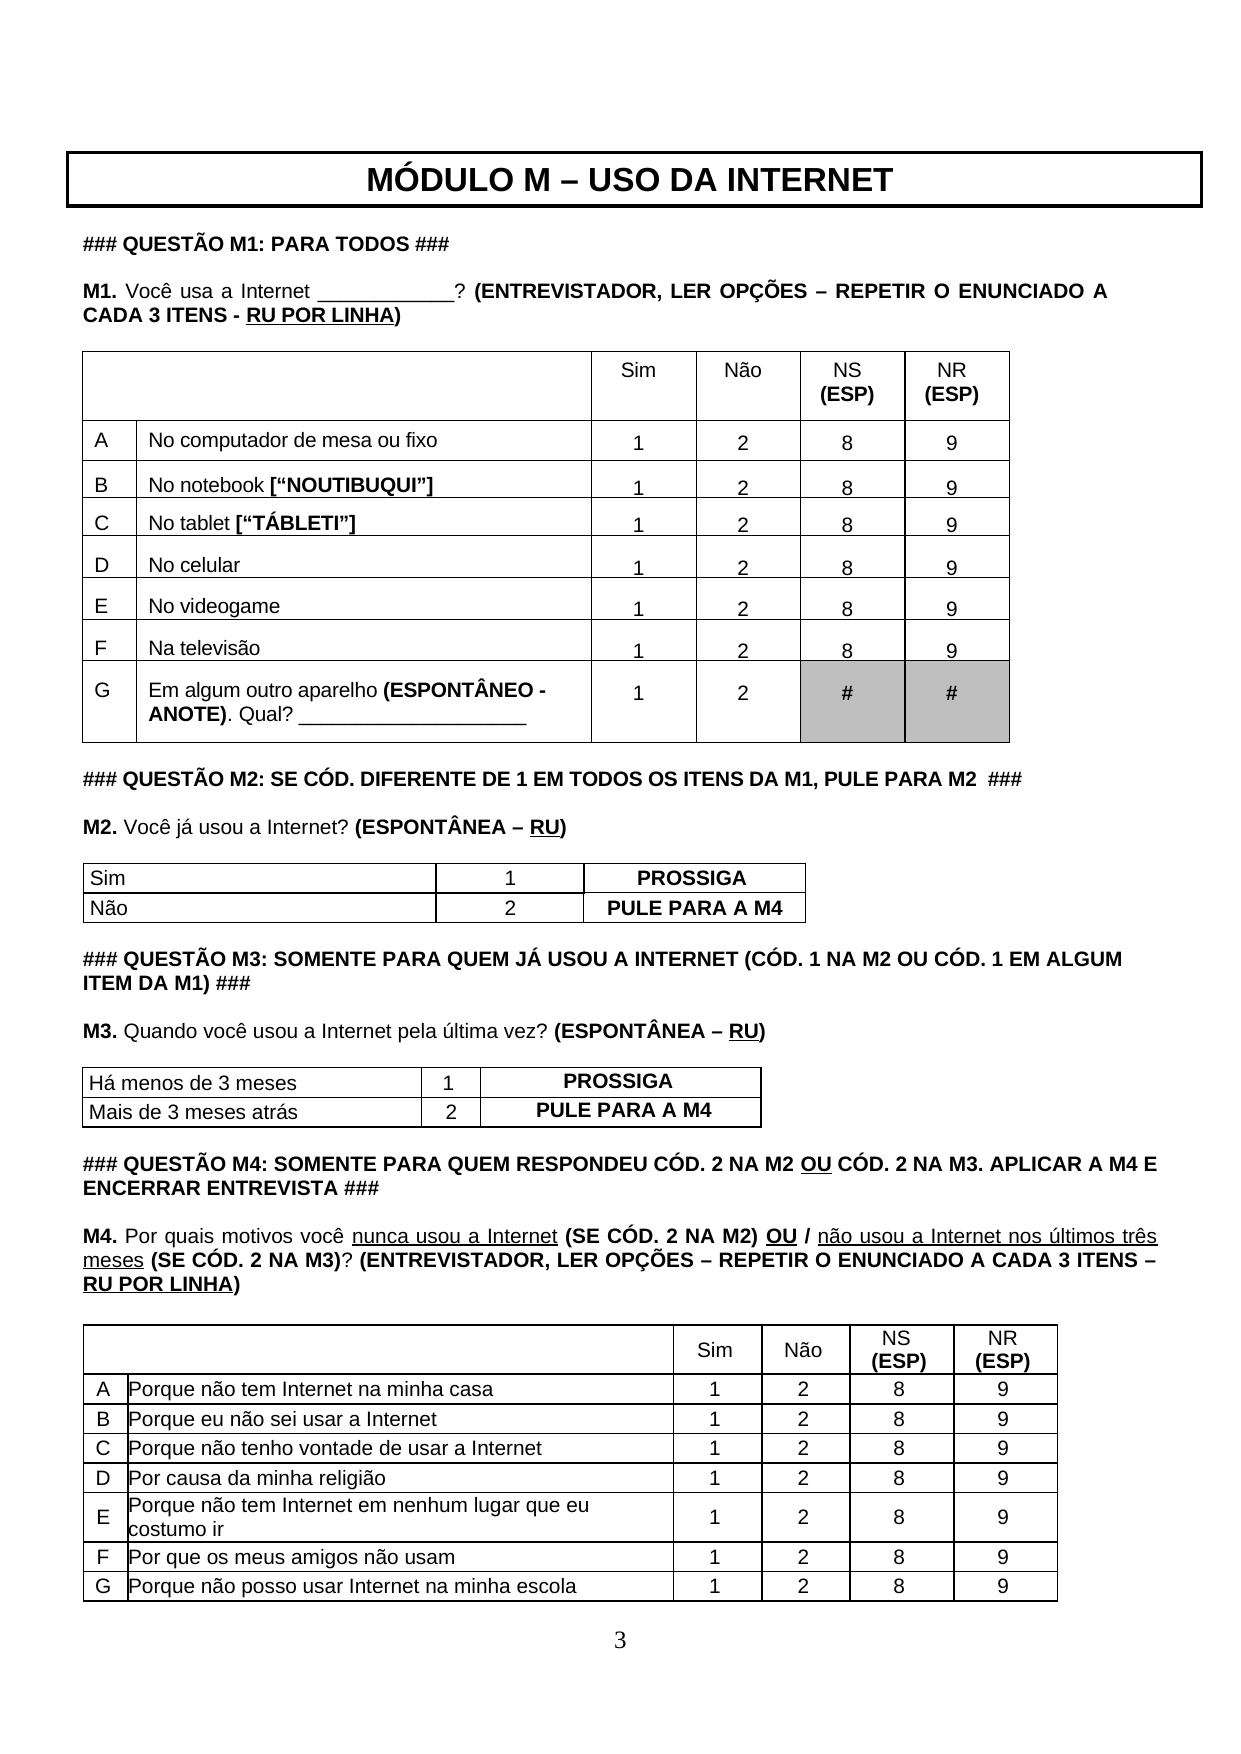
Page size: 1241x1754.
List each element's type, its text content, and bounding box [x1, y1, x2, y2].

table_cell D [83, 536, 136, 577]
table_header 1 [422, 1068, 480, 1096]
table_cell 9 [955, 1464, 1057, 1492]
table_cell E [84, 1493, 127, 1541]
table_header [83, 352, 591, 420]
table_cell No computador de mesa ou fixo [137, 421, 591, 460]
table_cell No tablet [“TÁBLETI”] [137, 498, 591, 535]
table_cell 8 [851, 1405, 953, 1432]
table_cell 1 [592, 461, 696, 497]
table_header 1 [437, 864, 583, 892]
table_cell 2 [697, 498, 800, 535]
table_cell 1 [674, 1493, 761, 1541]
table_cell No notebook [“NOUTIBUQUI”] [137, 461, 591, 497]
table_cell 8 [801, 536, 904, 577]
table_cell 1 [674, 1572, 761, 1600]
table_cell Em algum outro aparelho (ESPONTÂNEO - ANOTE). Qual? ____________________ [137, 661, 591, 742]
table_cell 1 [592, 498, 696, 535]
table_header Sim [84, 864, 435, 892]
table_cell 2 [422, 1098, 480, 1126]
table_cell Porque eu não sei usar a Internet [129, 1405, 673, 1432]
table_cell 1 [674, 1543, 761, 1571]
table_header NR (ESP) [906, 352, 1009, 420]
table_cell 1 [674, 1434, 761, 1462]
text M4. Por quais motivos você nunca usou a Internet (SE CÓD. 2 NA M2) OU / não usou a Internet nos últimos três meses (SE CÓD. 2 NA M3)? (ENTREVISTADOR, LER OPÇÕES – REPETIR O ENUNCIADO A CADA 3 ITENS – RU POR LINHA) [83, 1223, 1157, 1295]
text M3. Quando você usou a Internet pela última vez? (ESPONTÂNEA – RU) [83, 1019, 1157, 1043]
table_cell D [84, 1464, 127, 1492]
table_cell 8 [851, 1543, 953, 1571]
table_cell 9 [955, 1543, 1057, 1571]
text ### QUESTÃO M2: SE CÓD. DIFERENTE DE 1 EM TODOS OS ITENS DA M1, PULE PARA M2 ### [83, 767, 1157, 791]
table_cell 2 [697, 620, 800, 660]
table_cell 8 [851, 1434, 953, 1462]
table_header NS (ESP) [801, 352, 904, 420]
table_cell 8 [851, 1572, 953, 1600]
table_header [84, 1326, 673, 1373]
table_cell 9 [906, 620, 1009, 660]
table_cell 1 [674, 1405, 761, 1432]
table_cell 9 [906, 421, 1009, 460]
text M2. Você já usou a Internet? (ESPONTÂNEA – RU) [83, 814, 1157, 838]
table_cell C [83, 498, 136, 535]
table_cell 2 [763, 1405, 849, 1432]
table_cell C [84, 1434, 127, 1462]
table_cell 8 [801, 461, 904, 497]
table_cell 2 [437, 894, 583, 922]
text M1. Você usa a Internet ____________? (ENTREVISTADOR, LER OPÇÕES – REPETIR O ENUNCIADO A CADA 3 ITENS - RU POR LINHA) [83, 279, 1108, 327]
table_cell 2 [763, 1543, 849, 1571]
table_cell 1 [674, 1375, 761, 1403]
table_cell 8 [851, 1375, 953, 1403]
table_cell # [801, 661, 904, 742]
table_cell 2 [763, 1434, 849, 1462]
table_cell A [84, 1375, 127, 1403]
table_cell Mais de 3 meses atrás [83, 1098, 421, 1126]
table_cell 9 [955, 1434, 1057, 1462]
table_cell Não [84, 894, 435, 922]
table_header Não [763, 1326, 849, 1373]
table_cell 1 [592, 536, 696, 577]
table_cell 8 [801, 578, 904, 619]
table_cell G [83, 661, 136, 742]
table_cell Porque não tem Internet na minha casa [129, 1375, 673, 1403]
table_header NS (ESP) [851, 1326, 953, 1373]
table_cell 2 [763, 1375, 849, 1403]
table_cell 9 [906, 461, 1009, 497]
table_cell 2 [763, 1572, 849, 1600]
table_cell 9 [906, 498, 1009, 535]
table_cell Porque não posso usar Internet na minha escola [129, 1572, 673, 1600]
table_cell No celular [137, 536, 591, 577]
table_cell 2 [697, 461, 800, 497]
table_cell 1 [592, 661, 696, 742]
table_cell # [906, 661, 1009, 742]
table_header Sim [592, 352, 696, 420]
table_cell 9 [955, 1493, 1057, 1541]
table_cell 9 [906, 578, 1009, 619]
table_header PROSSIGA [481, 1068, 760, 1096]
table_cell E [83, 578, 136, 619]
table_cell 2 [697, 661, 800, 742]
table_cell 9 [906, 536, 1009, 577]
table_cell PULE PARA A M4 [584, 893, 805, 922]
table_cell F [84, 1543, 127, 1571]
table_cell 9 [955, 1375, 1057, 1403]
table_cell Porque não tem Internet em nenhum lugar que eu costumo ir [129, 1493, 673, 1541]
table_header Sim [674, 1326, 761, 1373]
table_cell 8 [801, 498, 904, 535]
table_cell 8 [801, 421, 904, 460]
table_cell 8 [801, 620, 904, 660]
text ### QUESTÃO M1: PARA TODOS ### [83, 231, 1108, 255]
table_cell 2 [697, 578, 800, 619]
table_cell 1 [592, 578, 696, 619]
table_cell B [84, 1405, 127, 1432]
table_cell 2 [697, 421, 800, 460]
table_header MÓDULO M – USO DA INTERNET [69, 154, 1200, 204]
table_cell 2 [763, 1493, 849, 1541]
text ### QUESTÃO M3: SOMENTE PARA QUEM JÁ USOU A INTERNET (CÓD. 1 NA M2 OU CÓD. 1 EM ALGUM ITEM DA M1) ### [83, 947, 1157, 995]
table_cell PULE PARA A M4 [481, 1098, 760, 1126]
table_cell A [83, 421, 136, 460]
table_header PROSSIGA [585, 864, 805, 892]
table_cell 9 [955, 1405, 1057, 1432]
table_header Não [697, 352, 800, 420]
table_cell Porque não tenho vontade de usar a Internet [129, 1434, 673, 1462]
subtitle ### QUESTÃO M4: SOMENTE PARA QUEM RESPONDEU CÓD. 2 NA M2 OU CÓD. 2 NA M3. APLICAR A M4 E ENCERRAR ENTREVISTA ### [83, 1152, 1157, 1199]
table_cell 9 [955, 1572, 1057, 1600]
table_cell 8 [851, 1464, 953, 1492]
table_cell 2 [697, 536, 800, 577]
table_cell 1 [592, 421, 696, 460]
table_cell Por causa da minha religião [129, 1464, 673, 1492]
table_cell 2 [763, 1464, 849, 1492]
table_cell No videogame [137, 578, 591, 619]
table_cell Por que os meus amigos não usam [129, 1543, 673, 1571]
table_cell 1 [674, 1464, 761, 1492]
table_header Há menos de 3 meses [83, 1068, 421, 1096]
table_cell B [83, 461, 136, 497]
table_cell G [84, 1572, 127, 1600]
table_cell 8 [851, 1493, 953, 1541]
table_cell 1 [592, 620, 696, 660]
table_cell Na televisão [137, 620, 591, 660]
table_header NR (ESP) [955, 1326, 1057, 1373]
table_cell F [83, 620, 136, 660]
